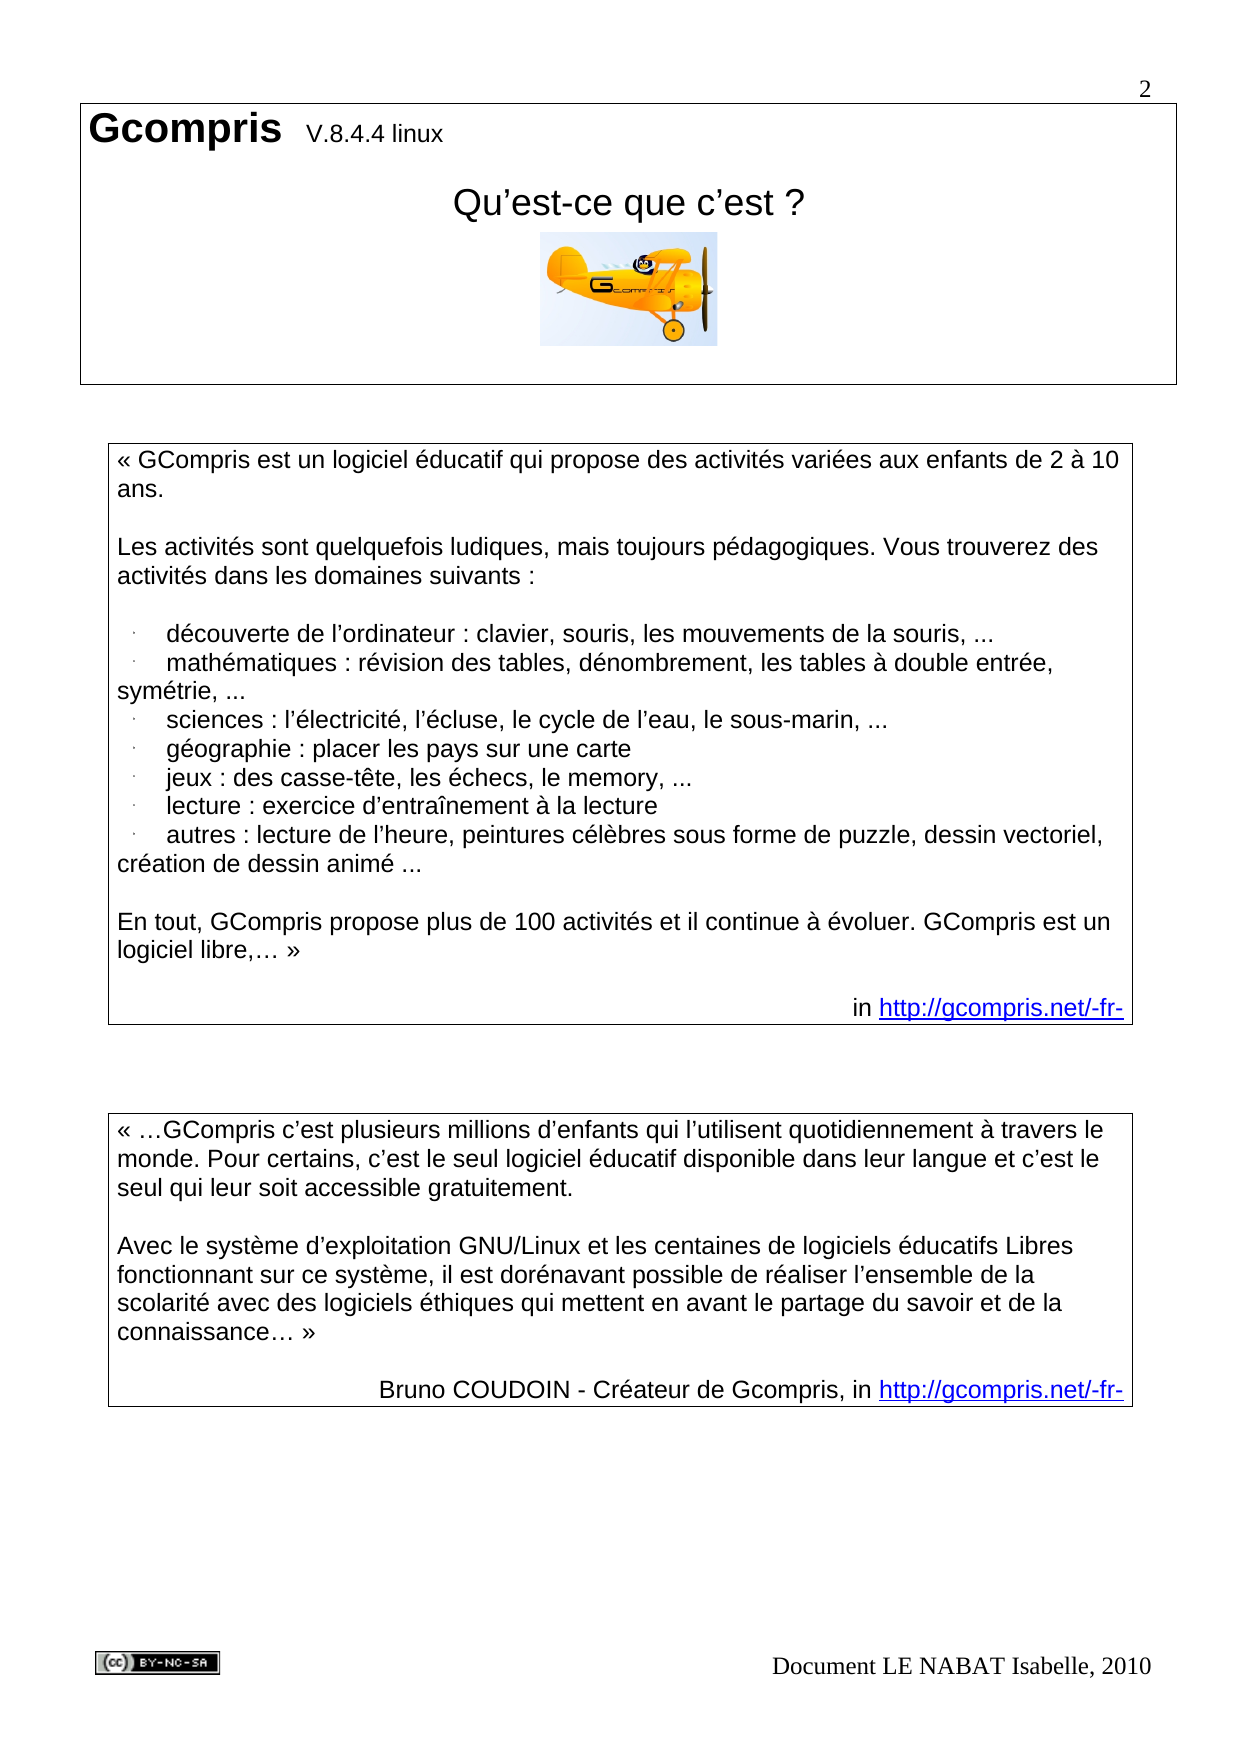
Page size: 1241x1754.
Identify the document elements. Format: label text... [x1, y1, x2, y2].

text Les activités sont quelquefois ludiques, mais toujours pédagogiques. Vous trouverez des activités dans les domaines suivants : [109, 529, 1132, 590]
text découverte de l’ordinateur : clavier, souris, les mouvements de la souris, ... mathématiques : révision des tables, dénombrement, les tables à double entrée, symétrie, ... sciences : l’électricité, l’écluse, le cycle de l’eau, le sous-marin, ... géographie : placer les pays sur une carte jeux : des casse-tête, les échecs, le memory, ... lecture : exercice d’entraînement à la lecture autres : lecture de l’heure, peintures célèbres sous forme de puzzle, dessin vectoriel, création de dessin animé ... [109, 616, 1132, 878]
picture [540, 232, 718, 346]
table_header Gcompris V.8.4.4 linux Qu’est-ce que c’est ? [81, 104, 1176, 384]
text « …GCompris c’est plusieurs millions d’enfants qui l’utilisent quotidiennement à travers le monde. Pour certains, c’est le seul logiciel éducatif disponible dans leur langue et c’est le seul qui leur soit accessible gratuitement. [109, 1114, 1132, 1202]
text in http://gcompris.net/-fr- [109, 990, 1132, 1024]
picture [95, 1651, 221, 1675]
text « GCompris est un logiciel éducatif qui propose des activités variées aux enfants de 2 à 10 ans. [109, 444, 1132, 503]
text En tout, GCompris propose plus de 100 activités et il continue à évoluer. GCompris est un logiciel libre,… » [109, 904, 1132, 964]
text Bruno Coudoin - Créateur de Gcompris, in http://gcompris.net/-fr- [109, 1372, 1132, 1406]
text Avec le système d’exploitation GNU/Linux et les centaines de logiciels éducatifs Libres fonctionnant sur ce système, il est dorénavant possible de réaliser l’ensemble de la scolarité avec des logiciels éthiques qui mettent en avant le partage du savoir et de la connaissance… » [109, 1228, 1132, 1346]
